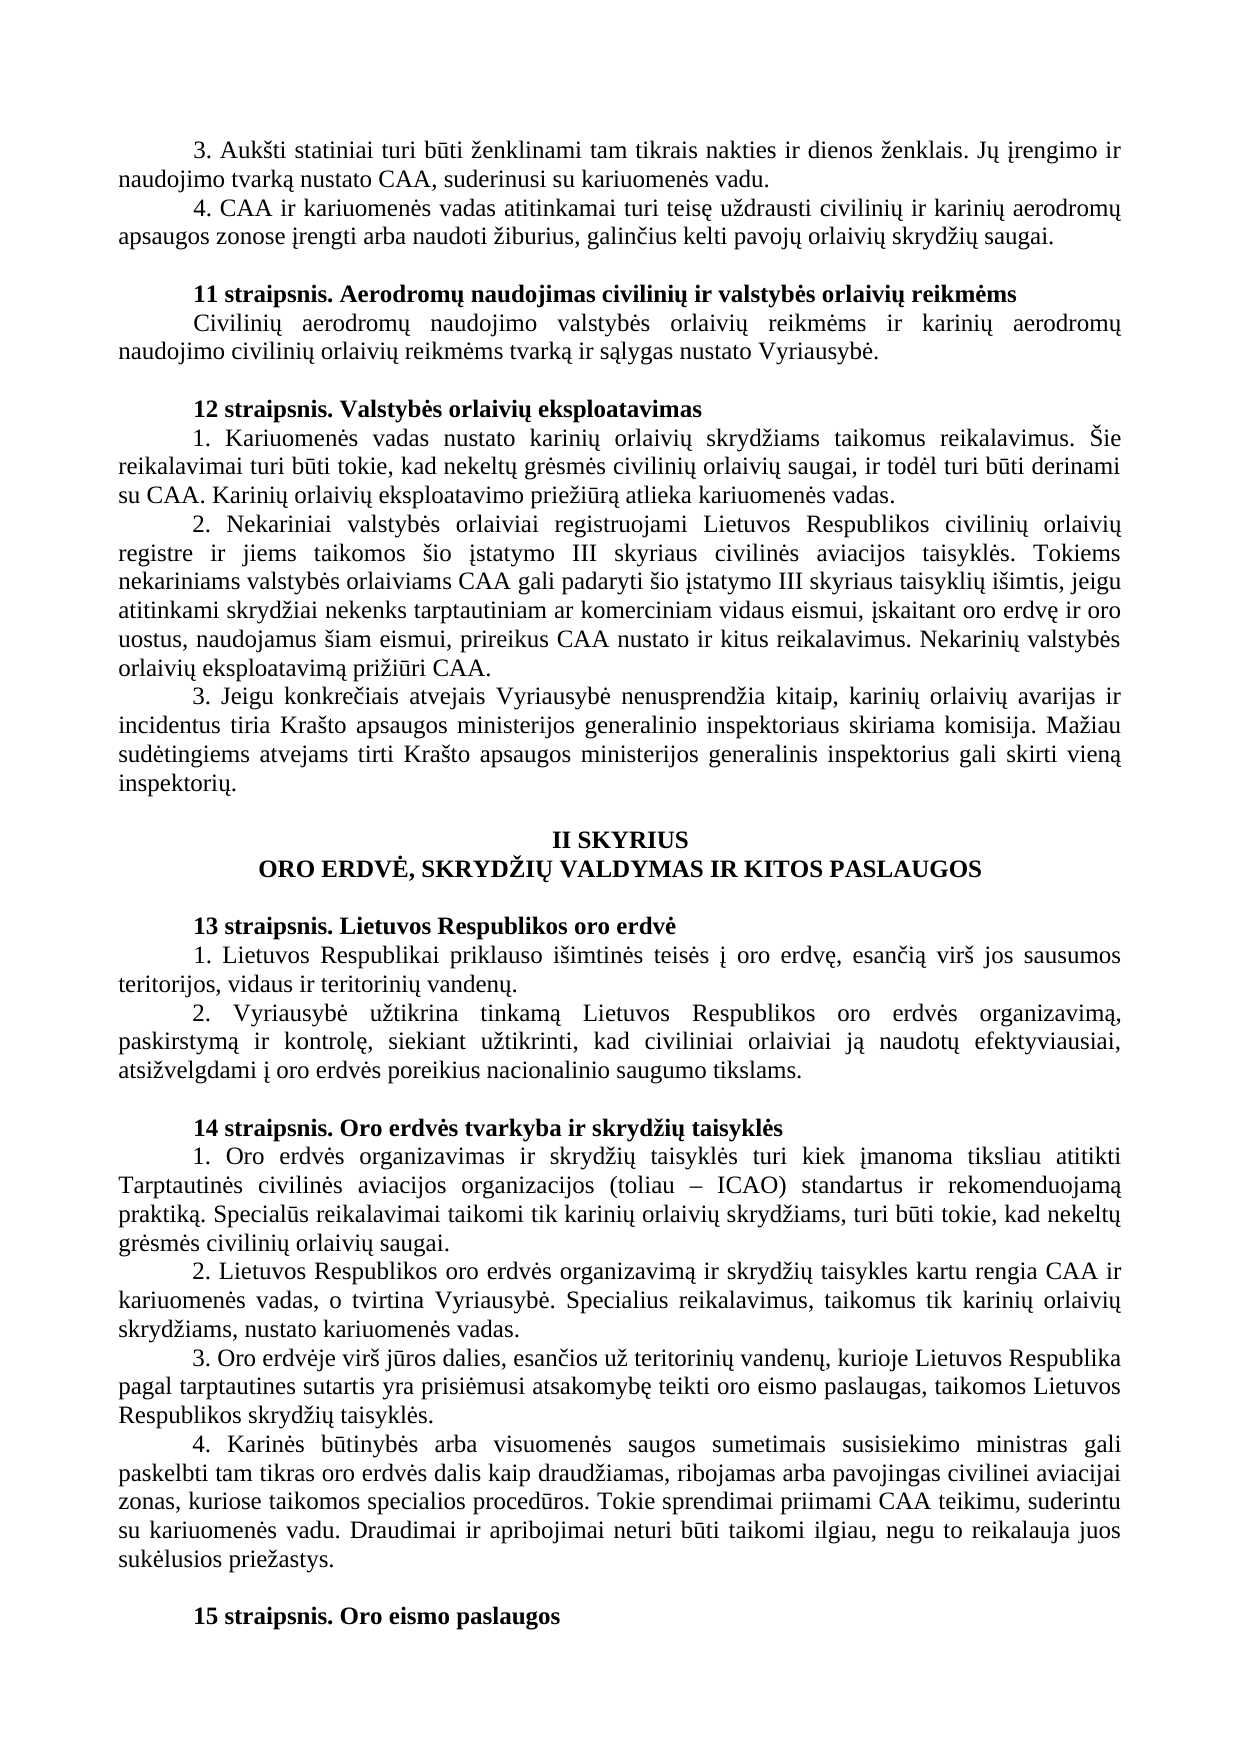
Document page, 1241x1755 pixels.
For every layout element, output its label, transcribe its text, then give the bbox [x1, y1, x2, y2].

text 2. Nekariniai valstybės orlaiviai registruojami Lietuvos Respublikos civilinių orlaivių registre ir jiems taikomos šio įstatymo III skyriaus civilinės aviacijos taisyklės. Tokiems nekariniams valstybės orlaiviams CAA gali padaryti šio įstatymo III skyriaus taisyklių išimtis, jeigu atitinkami skrydžiai nekenks tarptautiniam ar komerciniam vidaus eismui, įskaitant oro erdvę ir oro uostus, naudojamus šiam eismui, prireikus CAA nustato ir kitus reikalavimus. Nekarinių valstybės orlaivių eksploatavimą prižiūri CAA. [118, 509, 1122, 681]
text 3. Oro erdvėje virš jūros dalies, esančios už teritorinių vandenų, kurioje Lietuvos Respublika pagal tarptautines sutartis yra prisiėmusi atsakomybę teikti oro eismo paslaugas, taikomos Lietuvos Respublikos skrydžių taisyklės. [118, 1343, 1122, 1429]
text 1. Oro erdvės organizavimas ir skrydžių taisyklės turi kiek įmanoma tiksliau atitikti Tarptautinės civilinės aviacijos organizacijos (toliau – ICAO) standartus ir rekomenduojamą praktiką. Specialūs reikalavimai taikomi tik karinių orlaivių skrydžiams, turi būti tokie, kad nekeltų grėsmės civilinių orlaivių saugai. [118, 1141, 1122, 1256]
text 12 straipsnis. Valstybės orlaivių eksploatavimas [118, 394, 1122, 423]
text 1. Kariuomenės vadas nustato karinių orlaivių skrydžiams taikomus reikalavimus. Šie reikalavimai turi būti tokie, kad nekeltų grėsmės civilinių orlaivių saugai, ir todėl turi būti derinami su CAA. Karinių orlaivių eksploatavimo priežiūrą atlieka kariuomenės vadas. [118, 423, 1122, 509]
text 3. Jeigu konkrečiais atvejais Vyriausybė nenusprendžia kitaip, karinių orlaivių avarijas ir incidentus tiria Krašto apsaugos ministerijos generalinio inspektoriaus skiriama komisija. Mažiau sudėtingiems atvejams tirti Krašto apsaugos ministerijos generalinis inspektorius gali skirti vieną inspektorių. [118, 681, 1122, 796]
text 13 straipsnis. Lietuvos Respublikos oro erdvė [193, 911, 1122, 940]
text 1. Lietuvos Respublikai priklauso išimtinės teisės į oro erdvę, esančią virš jos sausumos teritorijos, vidaus ir teritorinių vandenų. [118, 940, 1122, 998]
text 2. Lietuvos Respublikos oro erdvės organizavimą ir skrydžių taisykles kartu rengia CAA ir kariuomenės vadas, o tvirtina Vyriausybė. Specialius reikalavimus, taikomus tik karinių orlaivių skrydžiams, nustato kariuomenės vadas. [118, 1256, 1122, 1343]
text 4. Karinės būtinybės arba visuomenės saugos sumetimais susisiekimo ministras gali paskelbti tam tikras oro erdvės dalis kaip draudžiamas, ribojamas arba pavojingas civilinei aviacijai zonas, kuriose taikomos specialios procedūros. Tokie sprendimai priimami CAA teikimu, suderintu su kariuomenės vadu. Draudimai ir apribojimai neturi būti taikomi ilgiau, negu to reikalauja juos sukėlusios priežastys. [118, 1429, 1122, 1573]
text 2. Vyriausybė užtikrina tinkamą Lietuvos Respublikos oro erdvės organizavimą, paskirstymą ir kontrolę, siekiant užtikrinti, kad civiliniai orlaiviai ją naudotų efektyviausiai, atsižvelgdami į oro erdvės poreikius nacionalinio saugumo tikslams. [118, 998, 1122, 1084]
text II SKYRIUS [118, 825, 1122, 854]
text Civilinių aerodromų naudojimo valstybės orlaivių reikmėms ir karinių aerodromų naudojimo civilinių orlaivių reikmėms tvarką ir sąlygas nustato Vyriausybė. [118, 308, 1122, 365]
text ORO ERDVĖ, SKRYDŽIŲ VALDYMAS IR KITOS PASLAUGOS [118, 854, 1122, 883]
text 4. CAA ir kariuomenės vadas atitinkamai turi teisę uždrausti civilinių ir karinių aerodromų apsaugos zonose įrengti arba naudoti žiburius, galinčius kelti pavojų orlaivių skrydžių saugai. [118, 193, 1122, 250]
text 15 straipsnis. Oro eismo paslaugos [118, 1601, 1122, 1630]
text 14 straipsnis. Oro erdvės tvarkyba ir skrydžių taisyklės [193, 1113, 1122, 1141]
text 11 straipsnis. Aerodromų naudojimas civilinių ir valstybės orlaivių reikmėms [118, 279, 1122, 308]
text 3. Aukšti statiniai turi būti ženklinami tam tikrais nakties ir dienos ženklais. Jų įrengimo ir naudojimo tvarką nustato CAA, suderinusi su kariuomenės vadu. [118, 135, 1122, 193]
